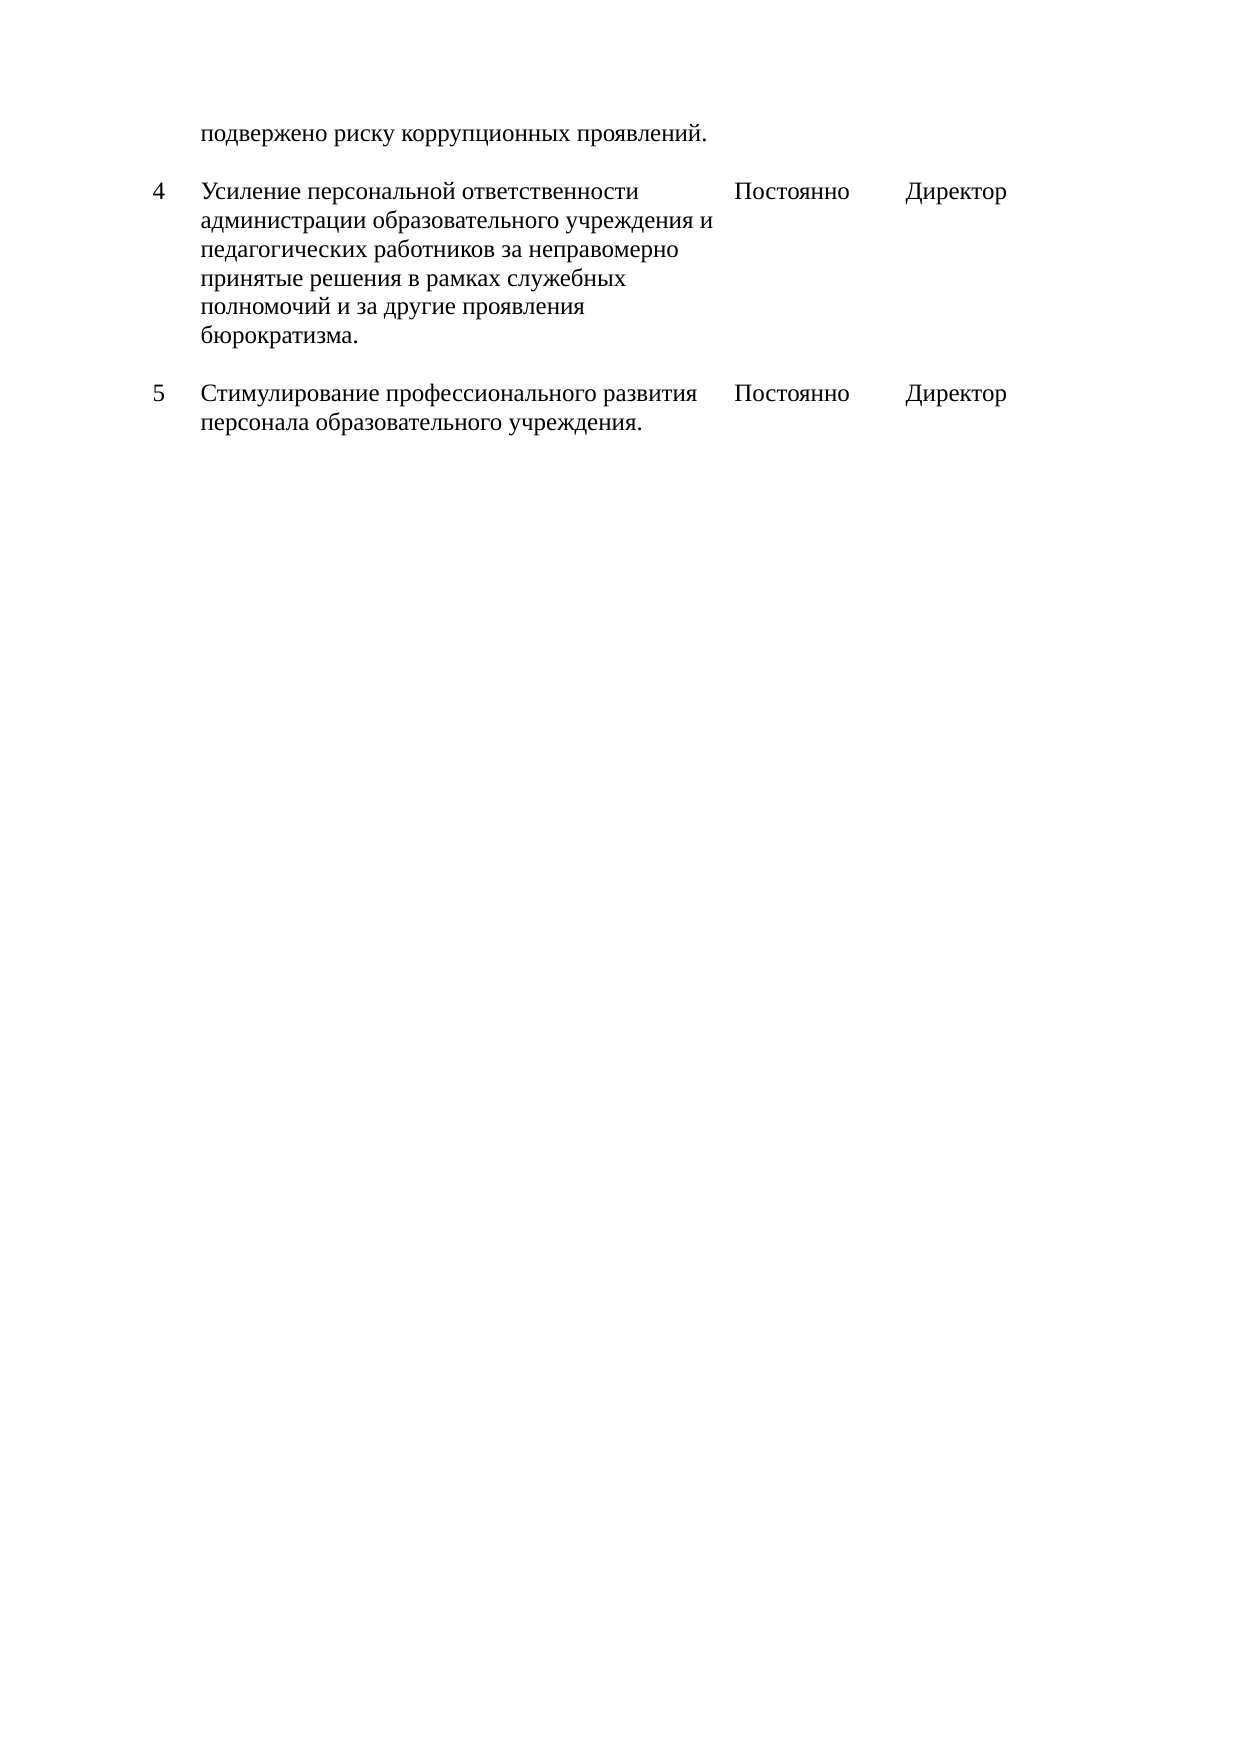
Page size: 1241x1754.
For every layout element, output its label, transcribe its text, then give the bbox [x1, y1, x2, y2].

table_cell Постоянно [733, 378, 904, 465]
table_cell подвержено риску коррупционных проявлений. [199, 118, 733, 176]
table_cell [904, 118, 1116, 176]
table_cell [733, 118, 904, 176]
table_cell [118, 118, 199, 176]
table_cell Постоянно [733, 176, 904, 378]
table_cell Стимулирование профессионального развития персонала образовательного учреждения. [199, 378, 733, 465]
table_cell 4 [118, 176, 199, 378]
table_cell Директор [904, 176, 1116, 378]
table_cell Усиление персональной ответственности администрации образовательного учреждения и педагогических работников за неправомерно принятые решения в рамках служебных полномочий и за другие проявления бюрократизма. [199, 176, 733, 378]
table_cell Директор [904, 378, 1116, 465]
table_cell 5 [118, 378, 199, 465]
